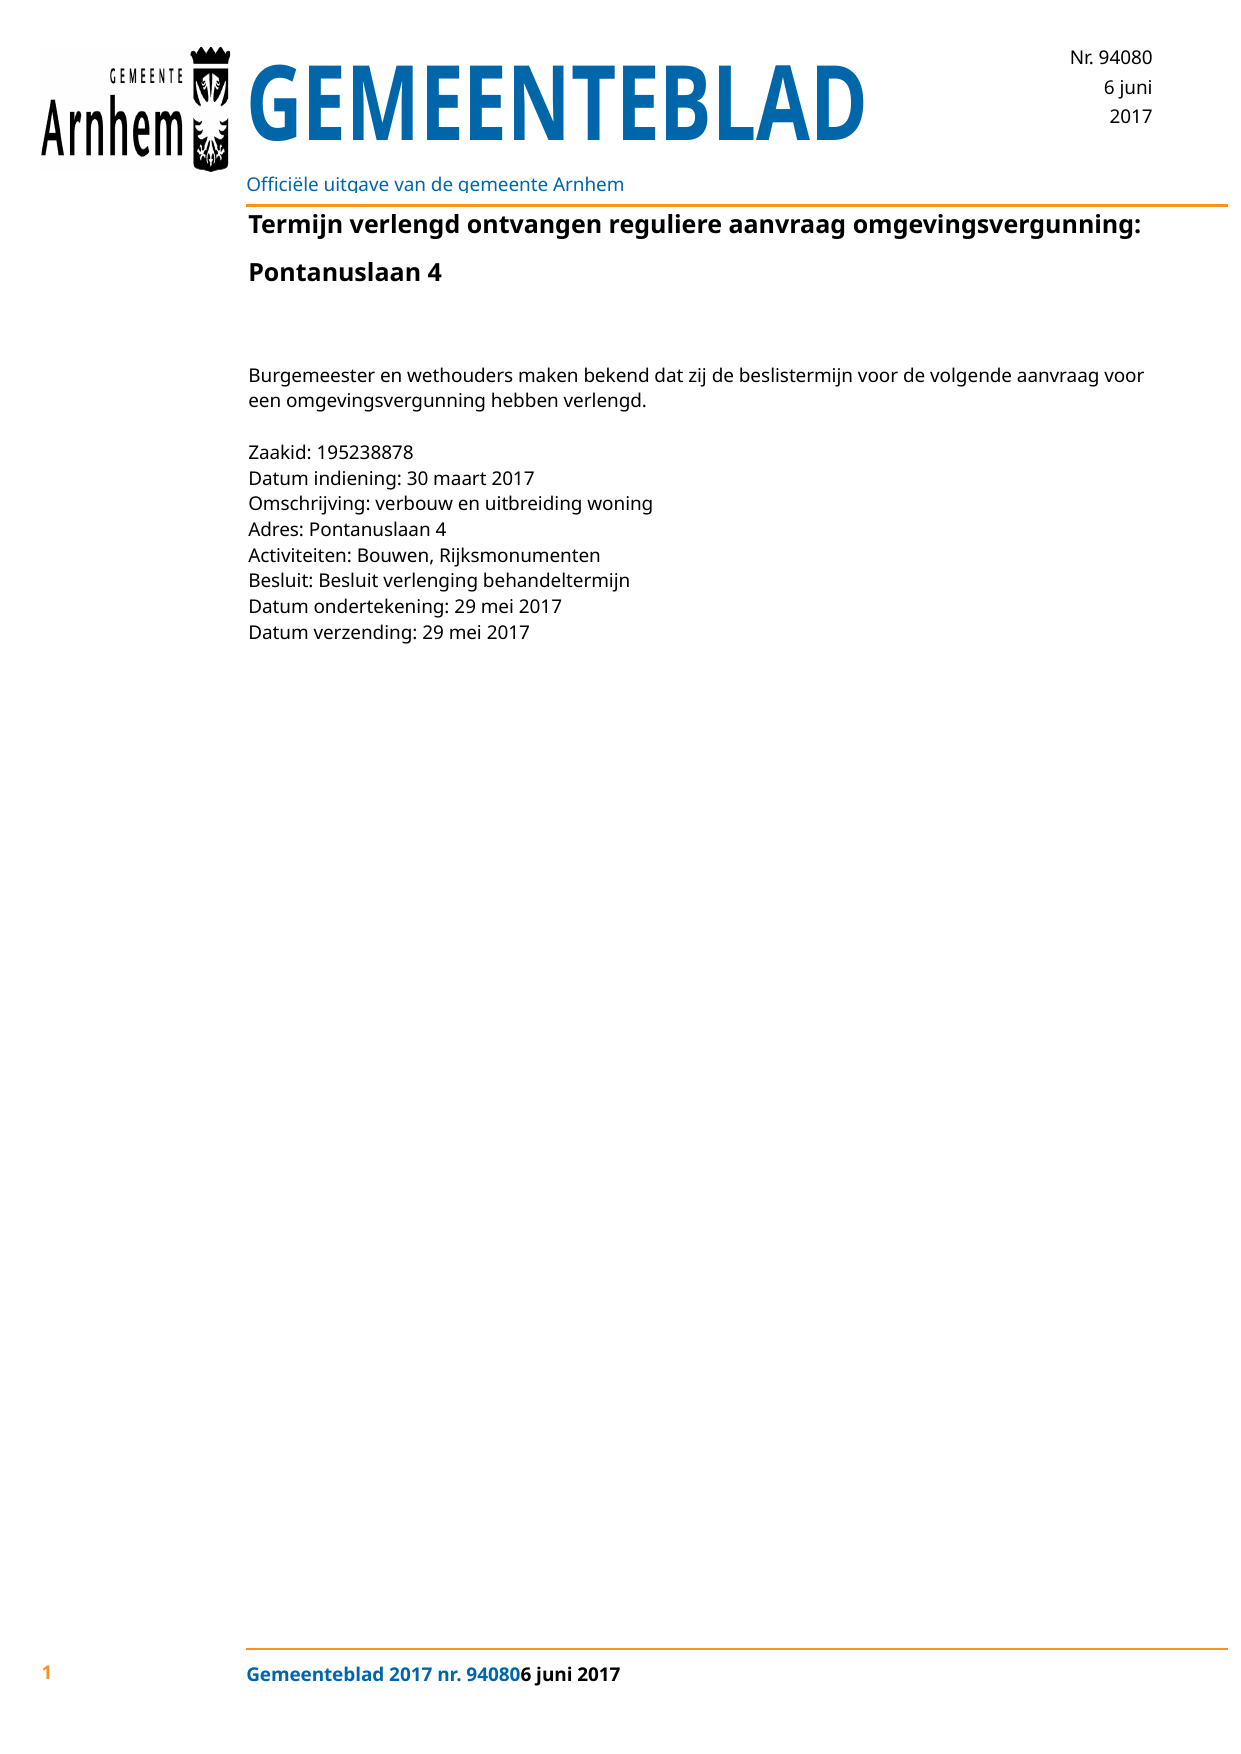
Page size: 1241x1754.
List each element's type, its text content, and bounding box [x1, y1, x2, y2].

text Besluit: Besluit verlenging behandeltermijn [248, 568, 1152, 593]
text Activiteiten: Bouwen, Rijksmonumenten [248, 542, 1152, 568]
text Datum indiening: 30 maart 2017 [248, 465, 1152, 491]
text Adres: Pontanuslaan 4 [248, 516, 1152, 542]
text Zaakid: 195238878 [248, 439, 1152, 465]
text Termijn verlengd ontvangen reguliere aanvraag omgevingsvergunning: Pontanuslaan 4 [248, 207, 1152, 288]
text Datum ondertekening: 29 mei 2017 [248, 593, 1152, 619]
text Omschrijving: verbouw en uitbreiding woning [248, 491, 1152, 516]
picture [41, 47, 231, 172]
text Burgemeester en wethouders maken bekend dat zij de beslistermijn voor de volgende aanvraag voor een omgevingsvergunning hebben verlengd. [248, 362, 1152, 413]
text Datum verzending: 29 mei 2017 [248, 619, 1152, 645]
